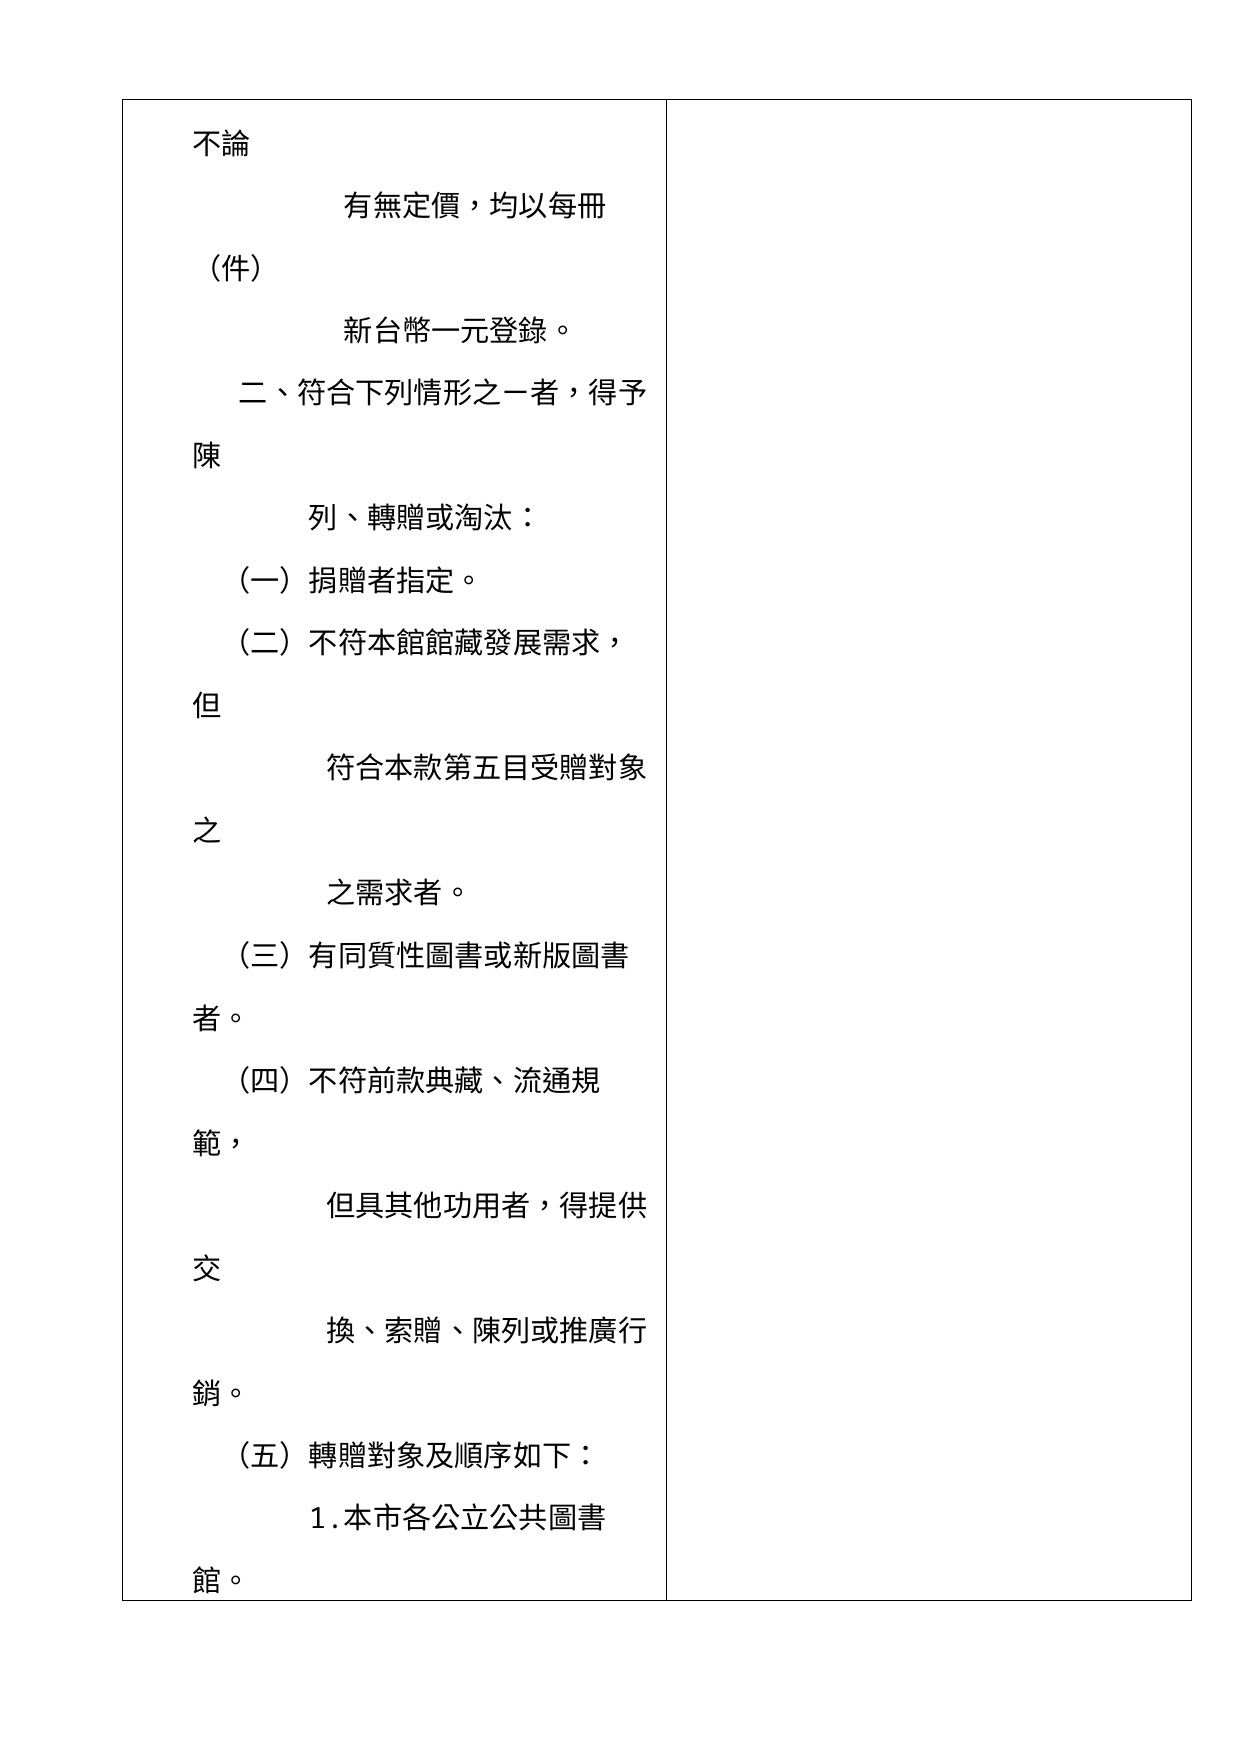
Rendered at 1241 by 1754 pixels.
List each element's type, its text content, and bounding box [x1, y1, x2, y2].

table_cell 不論 有無定價，均以每冊（件） 新台幣一元登錄。 二、符合下列情形之ㄧ者，得予陳 列、轉贈或淘汰： （一）捐贈者指定。 （二）不符本館館藏發展需求，但 符合本款第五目受贈對象之 之需求者。 （三）有同質性圖書或新版圖書者。 （四）不符前款典藏、流通規範， 但具其他功用者，得提供交 換、索贈、陳列或推廣行銷。 （五）轉贈對象及順序如下： 1.本市各公立公共圖書館。 [123, 100, 666, 1600]
table_cell [667, 100, 1191, 1600]
